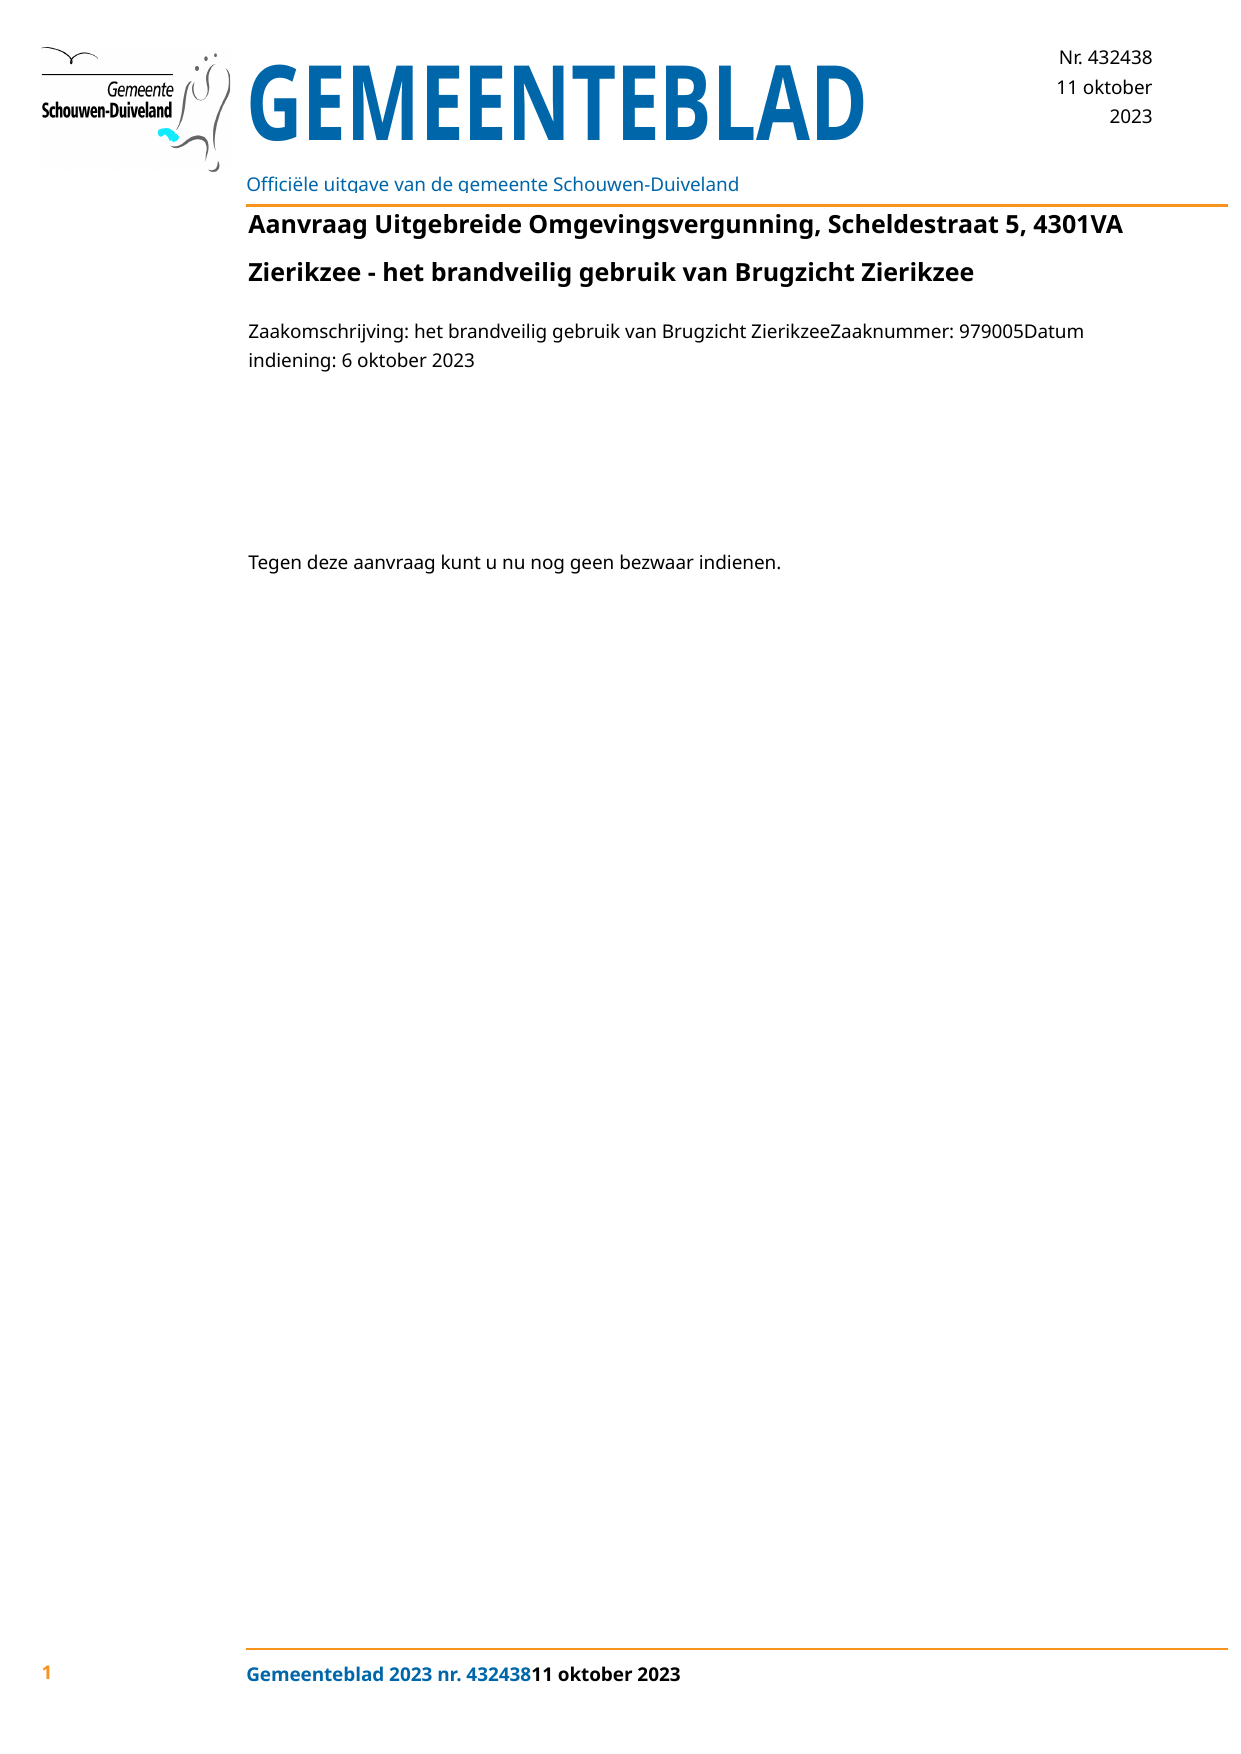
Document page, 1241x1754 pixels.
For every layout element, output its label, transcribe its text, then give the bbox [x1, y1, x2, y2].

text Tegen deze aanvraag kunt u nu nog geen bezwaar indienen. [248, 549, 1152, 575]
text Zaakomschrijving: het brandveilig gebruik van Brugzicht ZierikzeeZaaknummer: 979005Datum indiening: 6 oktober 2023 [248, 318, 1152, 373]
picture [41, 47, 231, 172]
text Aanvraag Uitgebreide Omgevingsvergunning, Scheldestraat 5, 4301VA Zierikzee - het brandveilig gebruik van Brugzicht Zierikzee [248, 207, 1152, 288]
